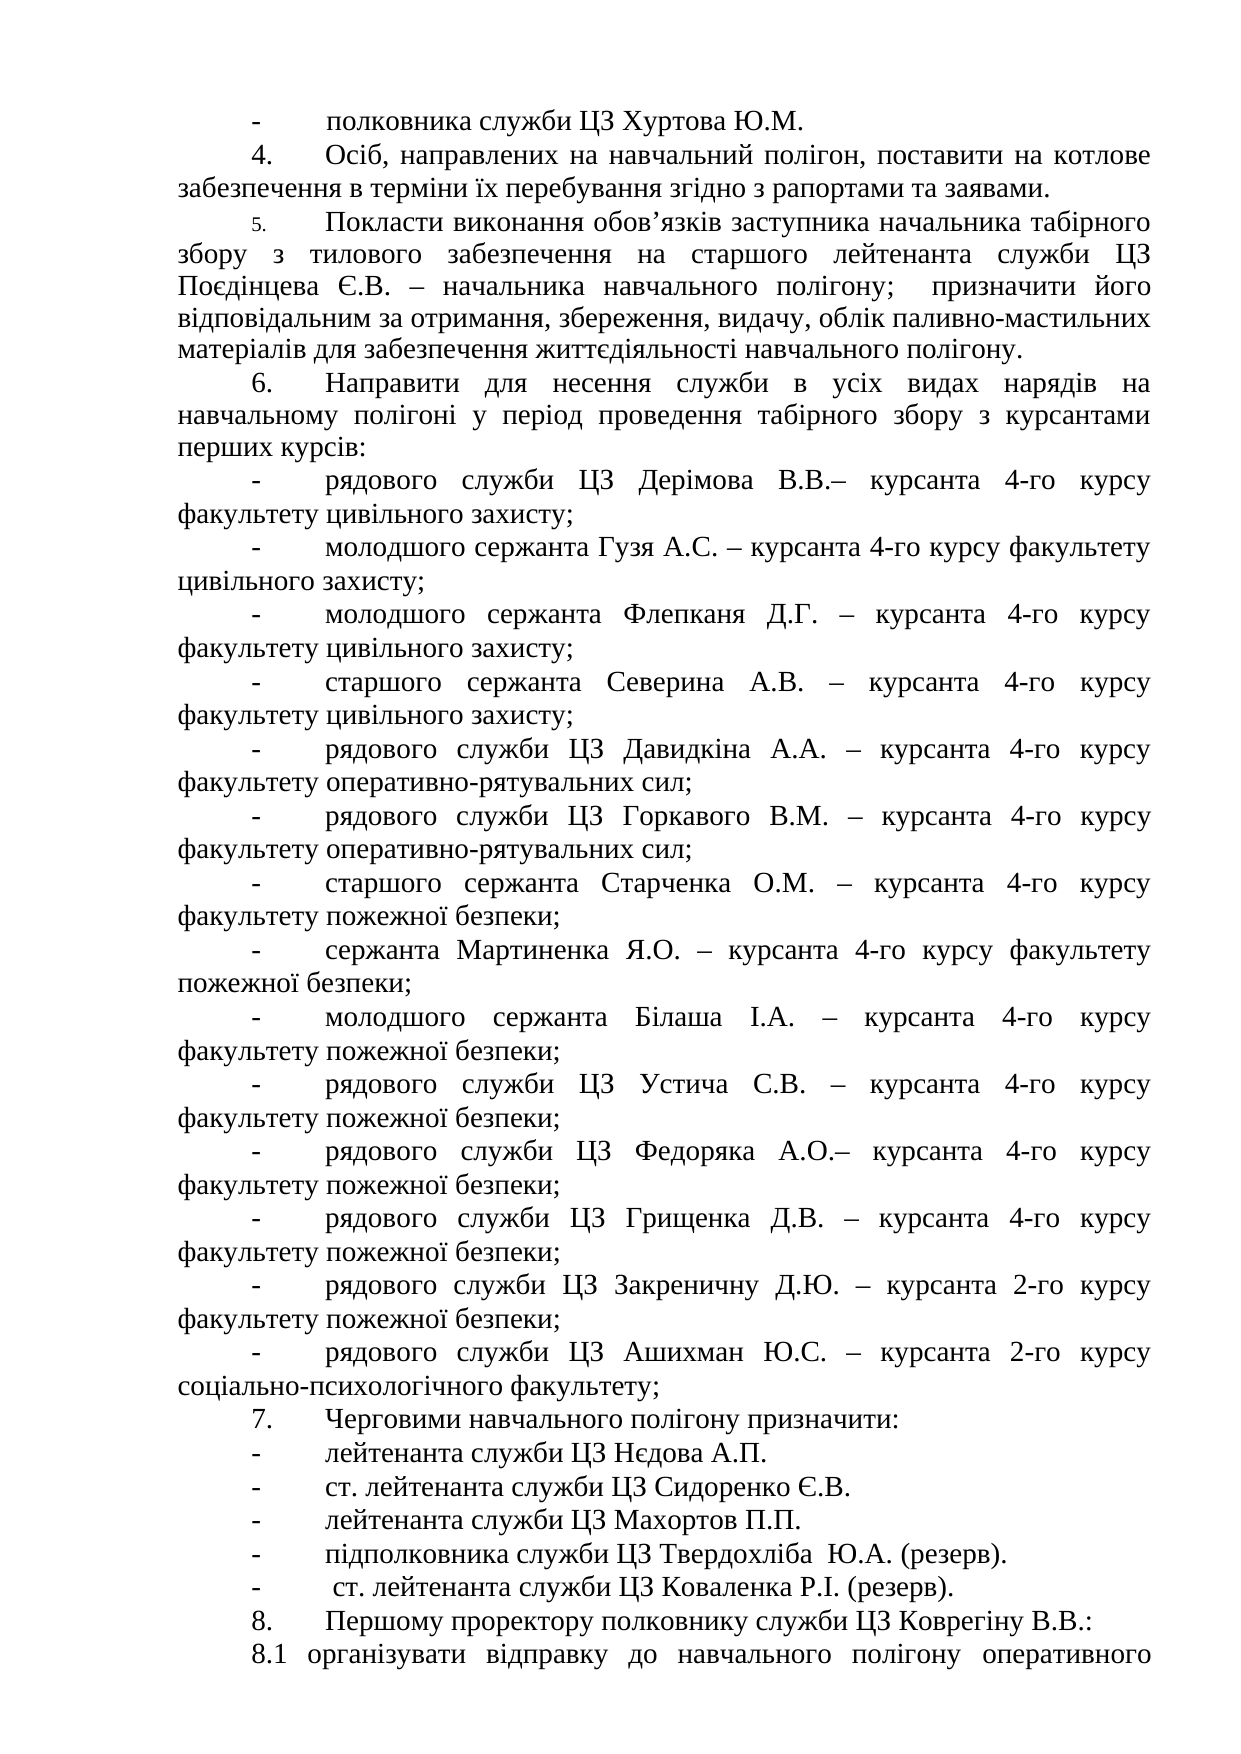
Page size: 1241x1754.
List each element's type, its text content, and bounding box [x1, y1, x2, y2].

list Направити для несення служби в усіх видах нарядів на навчальному полігоні у період проведення табірного збору з курсантами перших курсів: [177, 365, 1152, 462]
list старшого сержанта Старченка О.М. – курсанта 4-го курсу факультету пожежної безпеки; [177, 865, 1152, 932]
list Покласти виконання обов’язків заступника начальника табірного збору з тилового забезпечення на старшого лейтенанта служби ЦЗ Поєдінцева Є.В. – начальника навчального полігону; призначити його відповідальним за отримання, збереження, видачу, облік паливно-мастильних матеріалів для забезпечення життєдіяльності навчального полігону. [177, 204, 1152, 365]
list молодшого сержанта Флепканя Д.Г. – курсанта 4-го курсу факультету цивільного захисту; [177, 597, 1152, 664]
list підполковника служби ЦЗ Твердохліба Ю.А. (резерв). [177, 1536, 1152, 1569]
list рядового служби ЦЗ Давидкіна А.А. – курсанта 4-го курсу факультету оперативно-рятувальних сил; [177, 731, 1152, 798]
list Першому проректору полковнику служби ЦЗ Коврегіну В.В.: [177, 1603, 1152, 1636]
text - полковника служби ЦЗ Хуртова Ю.М. [251, 103, 1152, 137]
list рядового служби ЦЗ Грищенка Д.В. – курсанта 4-го курсу факультету пожежної безпеки; [177, 1200, 1152, 1267]
list лейтенанта служби ЦЗ Нєдова А.П. [177, 1435, 1152, 1469]
list рядового служби ЦЗ Ашихман Ю.С. – курсанта 2-го курсу соціально-психологічного факультету; [177, 1334, 1152, 1402]
list лейтенанта служби ЦЗ Махортов П.П. [177, 1502, 1152, 1536]
list Осіб, направлених на навчальний полігон, поставити на котлове забезпечення в терміни їх перебування згідно з рапортами та заявами. [177, 137, 1152, 204]
list Черговими навчального полігону призначити: [177, 1402, 1152, 1435]
list сержанта Мартиненка Я.О. – курсанта 4-го курсу факультету пожежної безпеки; [177, 932, 1152, 999]
list рядового служби ЦЗ Дерімова В.В.– курсанта 4-го курсу факультету цивільного захисту; [177, 462, 1152, 529]
list молодшого сержанта Білаша І.А. – курсанта 4-го курсу факультету пожежної безпеки; [177, 999, 1152, 1066]
list ст. лейтенанта служби ЦЗ Коваленка Р.І. (резерв). [177, 1569, 1152, 1603]
list старшого сержанта Северина А.В. – курсанта 4-го курсу факультету цивільного захисту; [177, 664, 1152, 731]
list рядового служби ЦЗ Федоряка А.О.– курсанта 4-го курсу факультету пожежної безпеки; [177, 1133, 1152, 1200]
text 8.1 організувати відправку до навчального полігону оперативного [177, 1636, 1152, 1670]
list ст. лейтенанта служби ЦЗ Сидоренко Є.В. [177, 1469, 1152, 1502]
list рядового служби ЦЗ Горкавого В.М. – курсанта 4-го курсу факультету оперативно-рятувальних сил; [177, 798, 1152, 865]
list молодшого сержанта Гузя А.С. – курсанта 4-го курсу факультету цивільного захисту; [177, 529, 1152, 597]
list рядового служби ЦЗ Устича С.В. – курсанта 4-го курсу факультету пожежної безпеки; [177, 1066, 1152, 1133]
list рядового служби ЦЗ Закреничну Д.Ю. – курсанта 2-го курсу факультету пожежної безпеки; [177, 1267, 1152, 1334]
